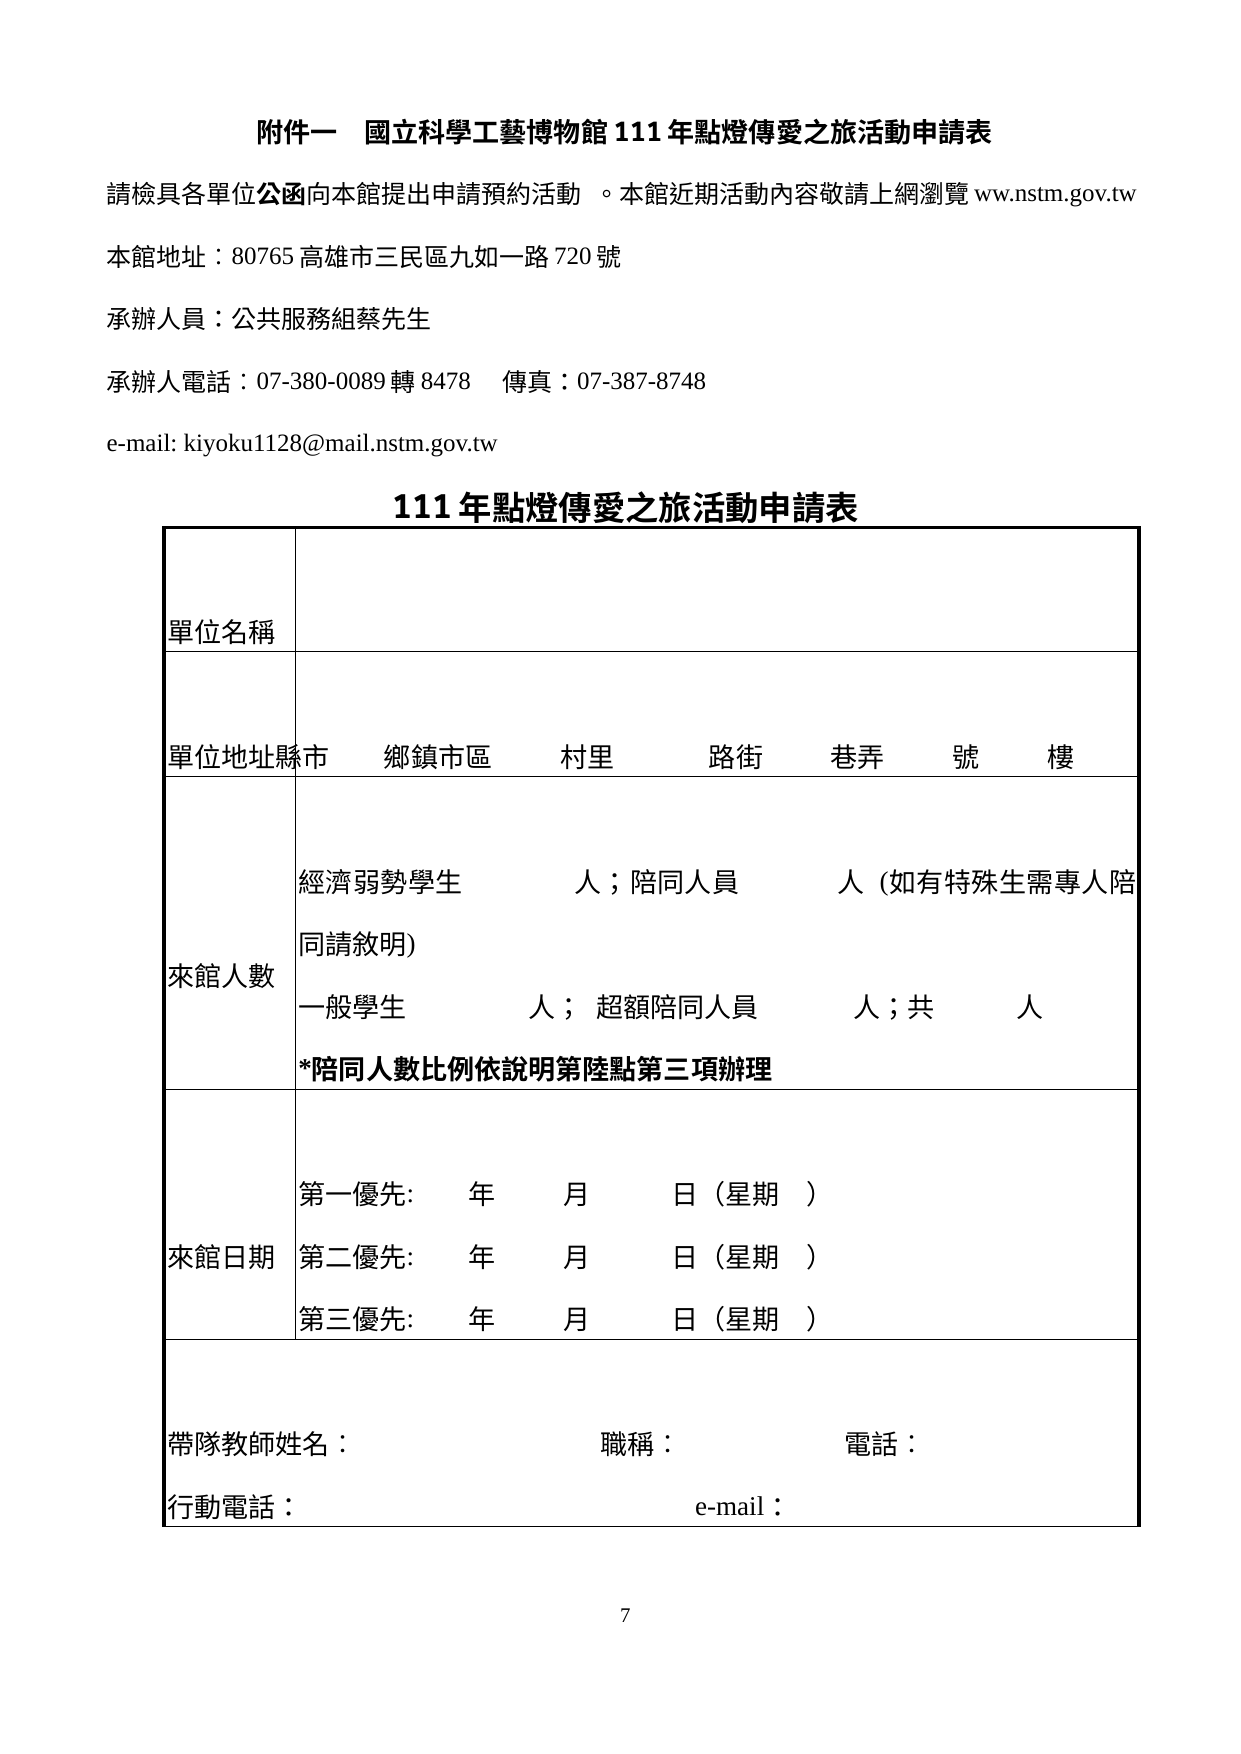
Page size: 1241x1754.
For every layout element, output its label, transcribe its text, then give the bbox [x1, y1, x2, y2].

table_cell 來館人數 [166, 777, 295, 1089]
table_cell 縣市 鄉鎮市區 村里 路街 巷弄 號 樓 [296, 652, 1137, 776]
text 111年點燈傳愛之旅活動申請表 [106, 464, 1144, 526]
text 請檢具各單位公函向本館提出申請預約活動 。本館近期活動內容敬請上網瀏覽ww.nstm.gov.tw [106, 151, 1144, 214]
text 承辦人電話︰07-380-0089轉8478 傳真：07-387-8748 [106, 339, 1144, 401]
text 承辦人員：公共服務組蔡先生 [106, 276, 1144, 339]
table_cell 來館日期 [166, 1090, 295, 1339]
text e-mail: kiyoku1128@mail.nstm.gov.tw [106, 401, 1144, 464]
text 本館地址︰80765高雄市三民區九如一路720號 [106, 214, 1144, 276]
text 附件一 國立科學工藝博物館111年點燈傳愛之旅活動申請表 [106, 89, 1142, 151]
table_cell 經濟弱勢學生 人；陪同人員 人 (如有特殊生需專人陪同請敘明) 一般學生 人； 超額陪同人員 人；共 人 *陪同人數比例依說明第陸點第三項辦理 [296, 777, 1137, 1089]
table_cell 第一優先: 年 月 日（星期 ） 第二優先: 年 月 日（星期 ） 第三優先: 年 月 日（星期 ） [296, 1090, 1137, 1339]
table_cell 單位地址 [166, 652, 295, 776]
table_cell 帶隊教師姓名︰ 職稱︰ 電話︰ 行動電話： e-mail： [166, 1340, 1137, 1526]
table_header [296, 529, 1137, 651]
table_header 單位名稱 [166, 529, 295, 651]
